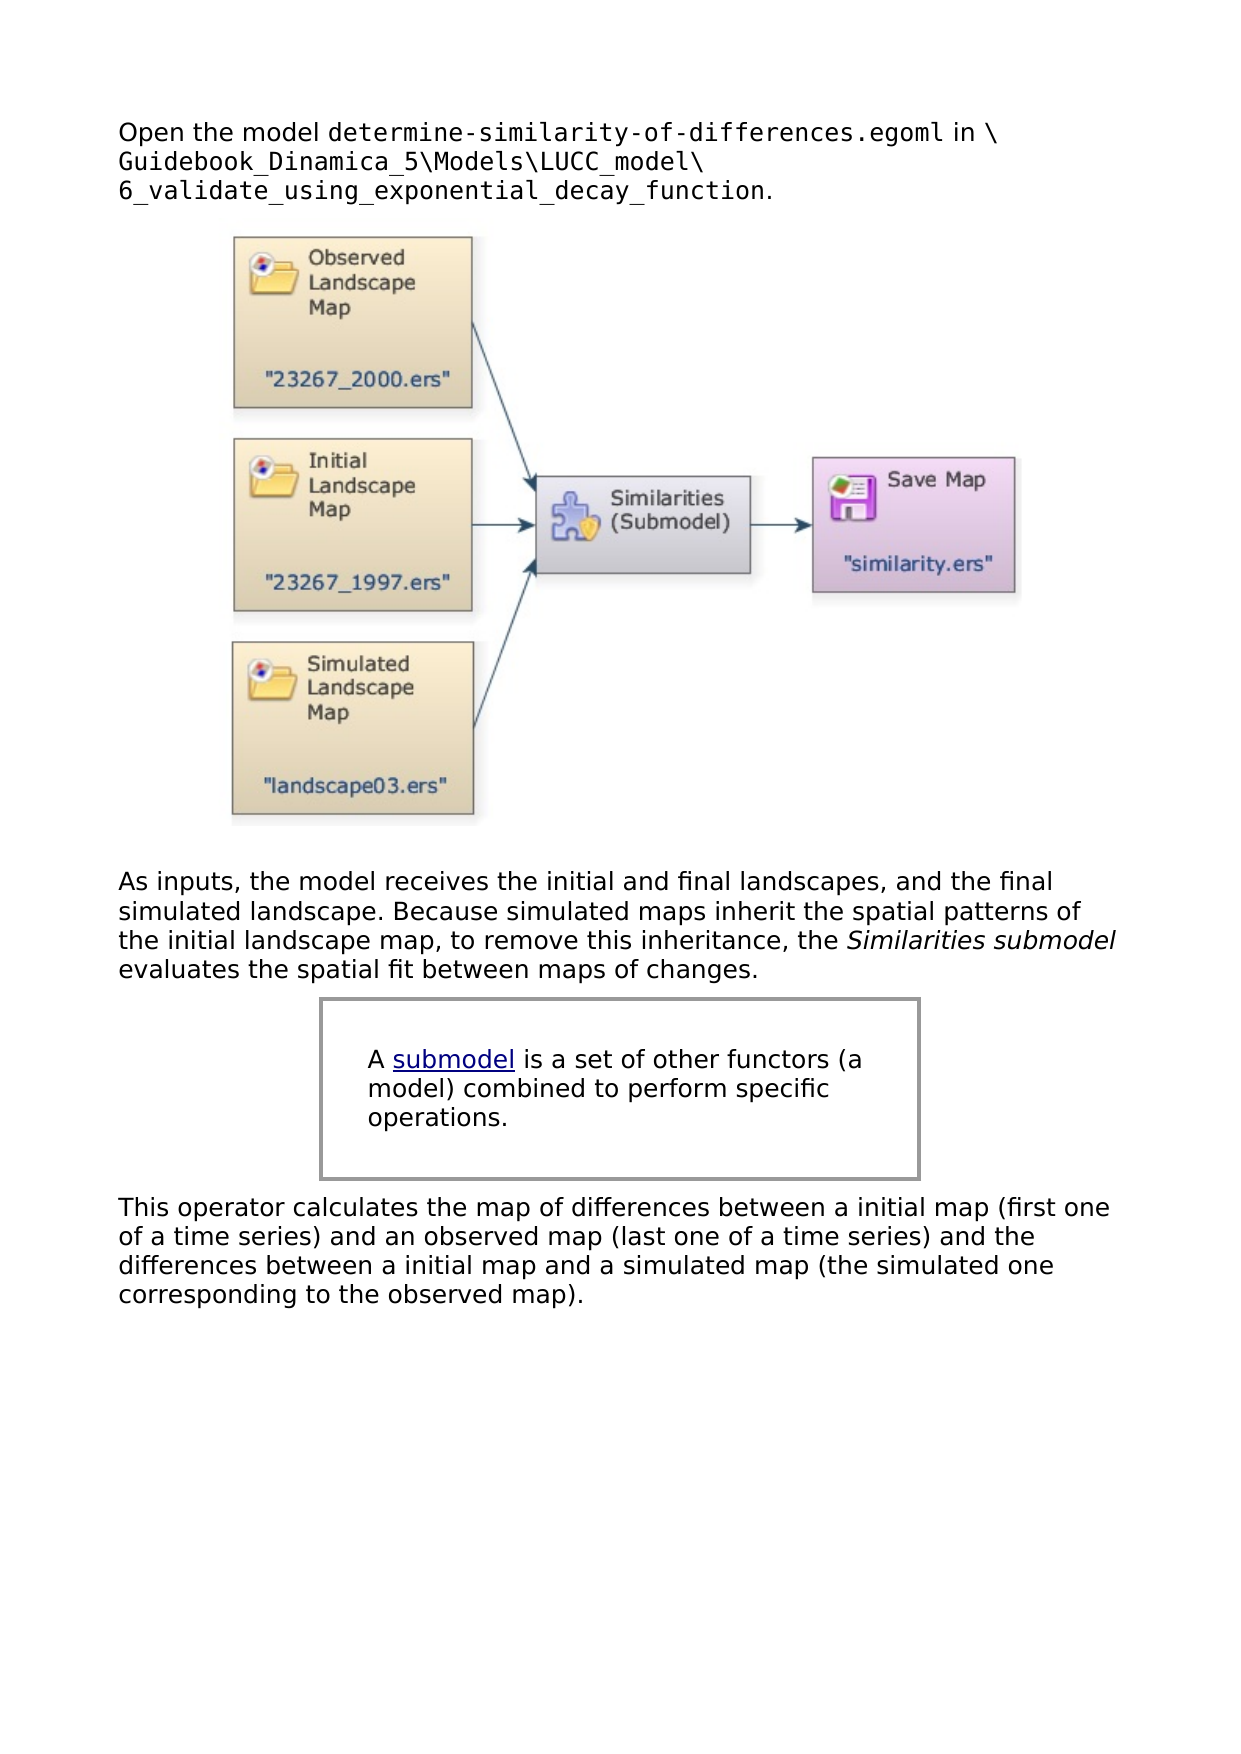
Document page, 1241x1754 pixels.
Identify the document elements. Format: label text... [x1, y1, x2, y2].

text This operator calculates the map of differences between a initial map (first one of a time series) and an observed map (last one of a time series) and the differences between a initial map and a simulated map (the simulated one corresponding to the observed map). [118, 997, 1122, 1310]
table_header A submodel is a set of other functors (a model) combined to perform specific operations. [332, 1010, 908, 1168]
text Open the model determine-similarity-of-differences.egoml in \Guidebook_Dinamica_5\Models\LUCC_model\6_validate_using_exponential_decay_function. [118, 118, 1122, 206]
picture [218, 218, 1022, 826]
text As inputs, the model receives the initial and final landscapes, and the final simulated landscape. Because simulated maps inherit the spatial patterns of the initial landscape map, to remove this inheritance, the Similarities submodel evaluates the spatial fit between maps of changes. [118, 868, 1122, 984]
